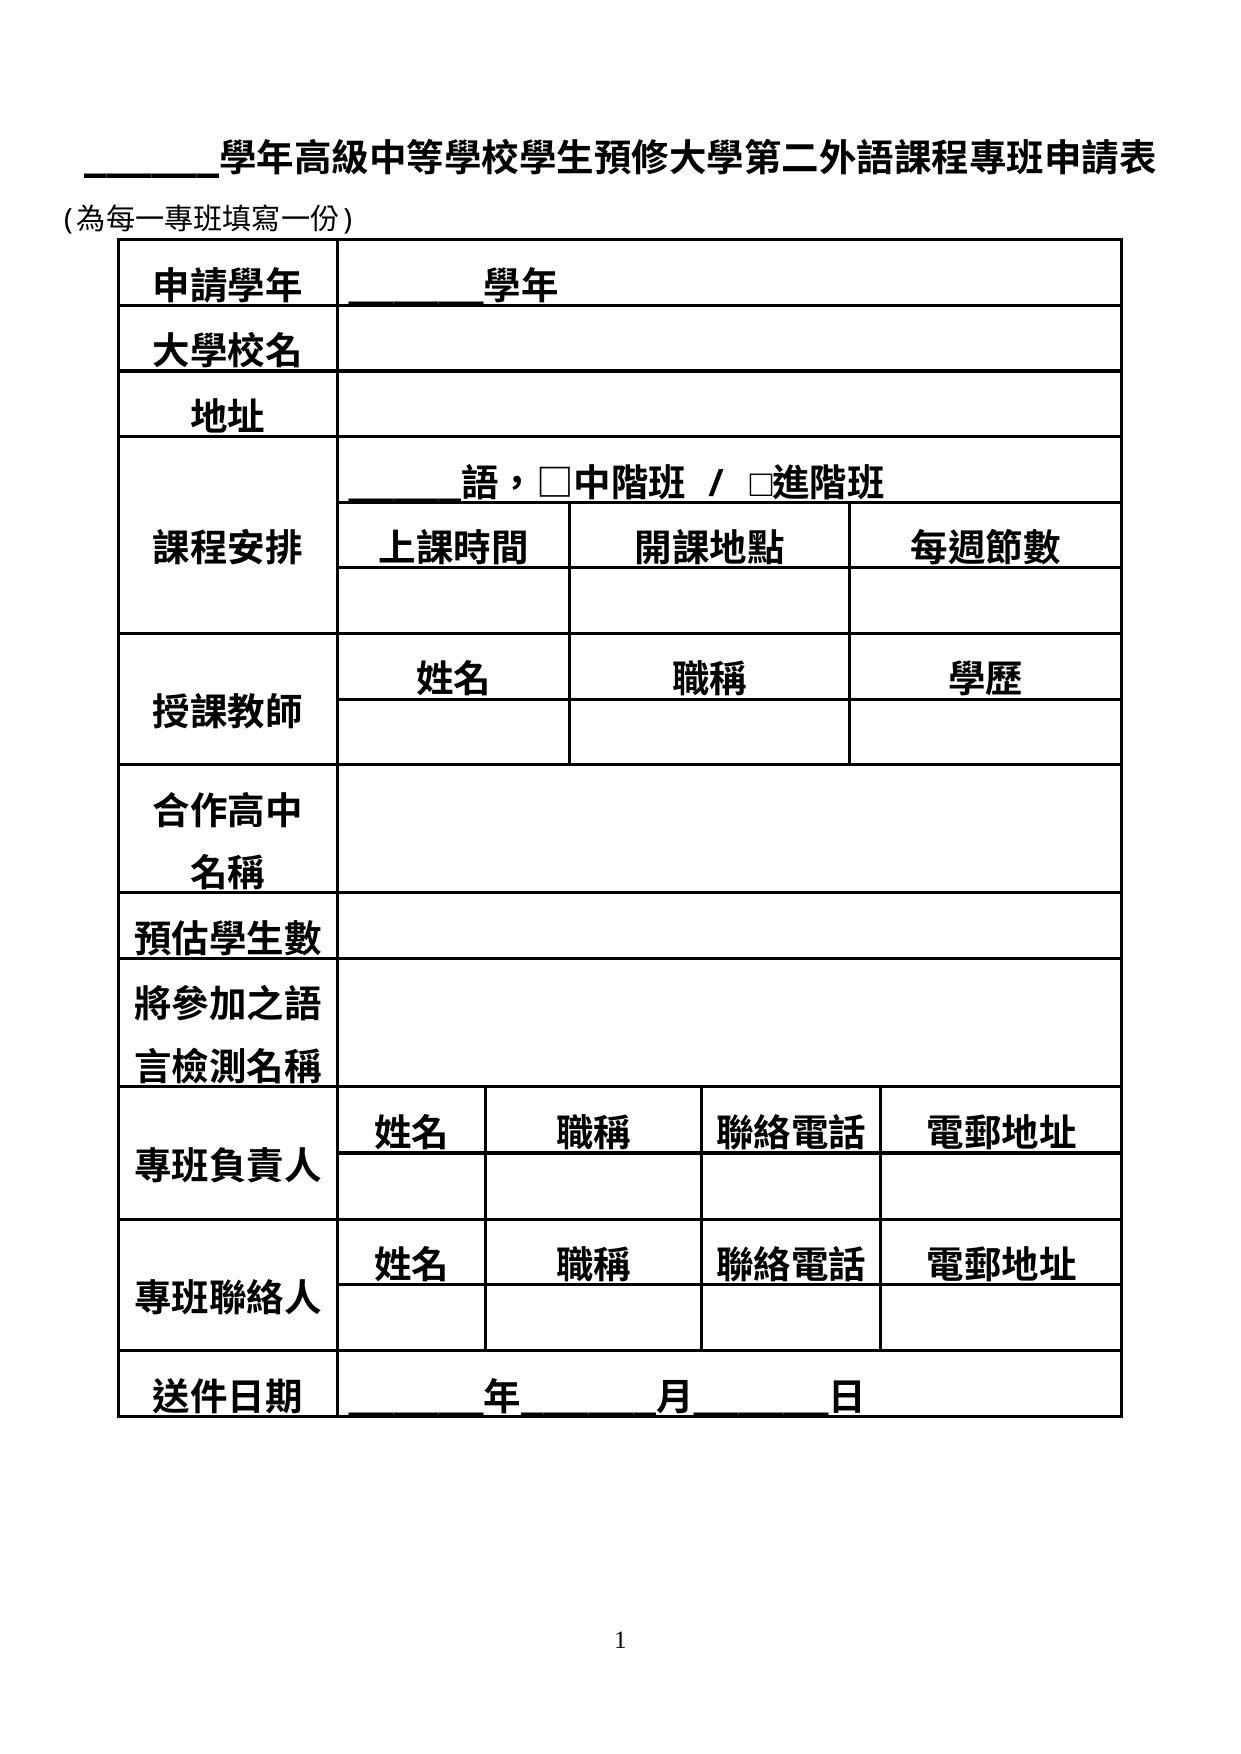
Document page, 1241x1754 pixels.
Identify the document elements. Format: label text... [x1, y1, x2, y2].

table_cell [487, 1286, 700, 1349]
table_header ______學年 [339, 241, 1120, 304]
table_cell 聯絡電話 [703, 1221, 879, 1283]
table_cell 職稱 [487, 1221, 700, 1283]
table_cell 地址 [120, 373, 336, 435]
table_cell 上課時間 [339, 504, 568, 566]
table_cell 開課地點 [571, 504, 848, 566]
table_cell [339, 1286, 484, 1349]
table_cell [851, 569, 1120, 632]
table_cell 送件日期 [120, 1352, 336, 1414]
table_cell [339, 894, 1120, 957]
table_cell 將參加之語言檢測名稱 [120, 960, 336, 1085]
table_cell ______年______月______日 [339, 1352, 1120, 1414]
table_cell _____語，□中階班 / □進階班 [339, 438, 1120, 501]
table_cell 大學校名 [120, 307, 336, 369]
table_cell 電郵地址 [882, 1221, 1120, 1283]
table_cell [882, 1155, 1120, 1218]
table_cell [339, 766, 1120, 891]
table_cell 姓名 [339, 635, 568, 697]
text (為每一專班填寫一份) [59, 176, 1181, 238]
table_cell 職稱 [571, 635, 848, 697]
table_cell [339, 373, 1120, 435]
table_cell 課程安排 [120, 438, 336, 632]
table_cell 授課教師 [120, 635, 336, 763]
table_cell [339, 1155, 484, 1218]
table_cell [339, 307, 1120, 369]
table_cell 專班聯絡人 [120, 1221, 336, 1349]
table_cell 預估學生數 [120, 894, 336, 957]
table_cell [339, 569, 568, 632]
table_cell [339, 960, 1120, 1085]
table_header 申請學年 [120, 241, 336, 304]
table_cell [882, 1286, 1120, 1349]
table_cell 學歷 [851, 635, 1120, 697]
table_cell 姓名 [339, 1221, 484, 1283]
table_cell 聯絡電話 [703, 1088, 879, 1151]
table_cell 電郵地址 [882, 1088, 1120, 1151]
table_cell [487, 1155, 700, 1218]
table_cell [703, 1155, 879, 1218]
table_cell 姓名 [339, 1088, 484, 1151]
table_cell [339, 701, 568, 763]
table_cell 職稱 [487, 1088, 700, 1151]
table_cell 每週節數 [851, 504, 1120, 566]
table_cell [571, 569, 848, 632]
table_cell [571, 701, 848, 763]
table_cell 專班負責人 [120, 1088, 336, 1218]
table_cell [703, 1286, 879, 1349]
table_cell 合作高中 名稱 [120, 766, 336, 891]
text ______學年高級中等學校學生預修大學第二外語課程專班申請表 [59, 113, 1181, 176]
table_cell [851, 701, 1120, 763]
